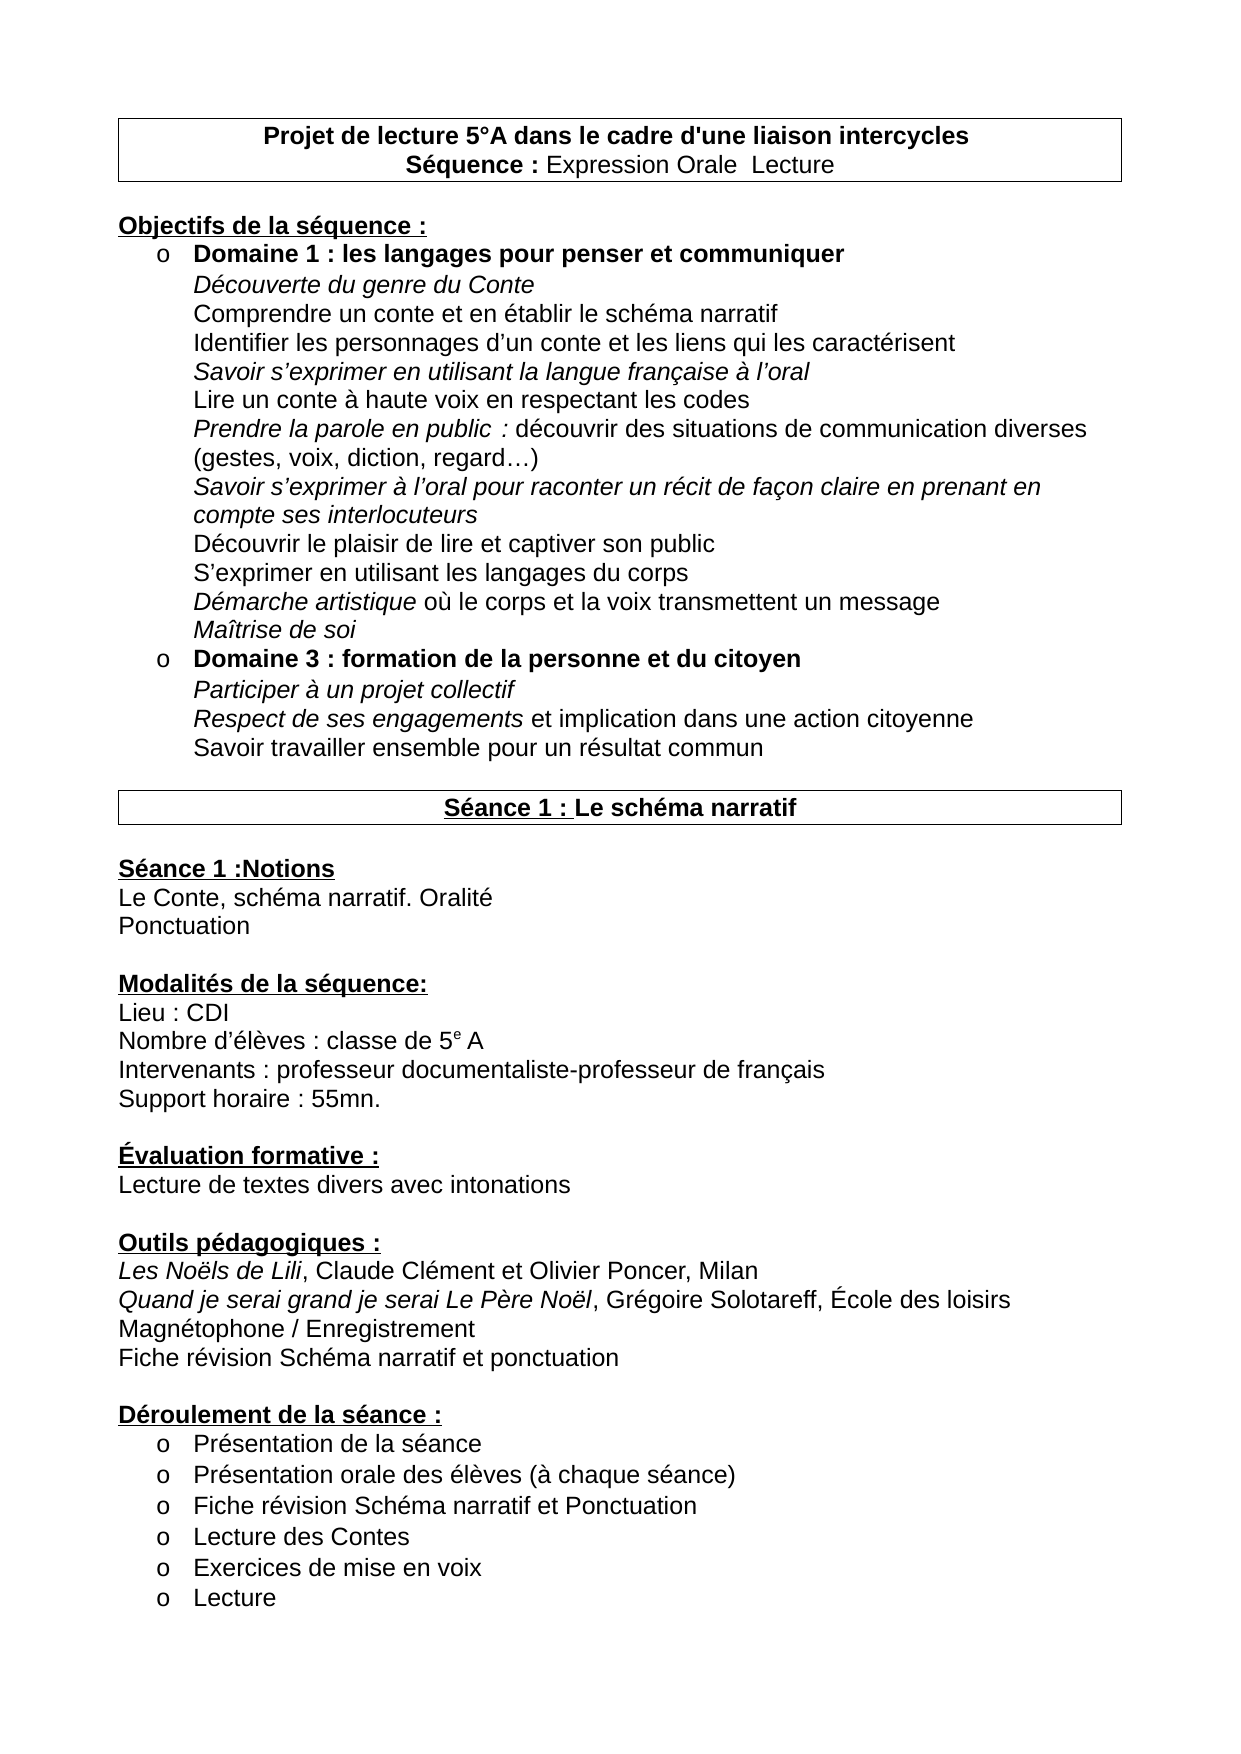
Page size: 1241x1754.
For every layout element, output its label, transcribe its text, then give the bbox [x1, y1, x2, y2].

text Ponctuation [118, 911, 1122, 940]
list Lecture des Contes [156, 1522, 1122, 1552]
list Présentation orale des élèves (à chaque séance) [156, 1460, 1122, 1491]
text Outils pédagogiques : [118, 1227, 1122, 1256]
text Le Conte, schéma narratif. Oralité [118, 882, 1122, 911]
list Participer à un projet collectif [156, 675, 1122, 704]
text Séquence : Expression Orale Lecture [119, 147, 1121, 181]
list Respect de ses engagements et implication dans une action citoyenne [156, 704, 1122, 732]
list Fiche révision Schéma narratif et Ponctuation [156, 1491, 1122, 1522]
text Déroulement de la séance : [118, 1400, 1122, 1429]
text Intervenants : professeur documentaliste-professeur de français [118, 1055, 1122, 1084]
text Support horaire : 55mn. [118, 1084, 1122, 1112]
list Identifier les personnages d’un conte et les liens qui les caractérisent [156, 328, 1122, 357]
list Prendre la parole en public : découvrir des situations de communication diverses (gestes, voix, diction, regard…) [156, 414, 1122, 472]
text Séance 1 :Notions [118, 854, 1122, 882]
text Lieu : CDI [118, 997, 1122, 1026]
list S’exprimer en utilisant les langages du corps [156, 558, 1122, 587]
list Savoir travailler ensemble pour un résultat commun [156, 732, 1122, 761]
text Séance 1 : Le schéma narratif [119, 791, 1121, 824]
text Les Noëls de Lili, Claude Clément et Olivier Poncer, Milan [118, 1256, 1122, 1285]
list Exercices de mise en voix [156, 1552, 1122, 1583]
list Savoir s’exprimer en utilisant la langue française à l’oral [156, 357, 1122, 385]
text Objectifs de la séquence : [118, 211, 1122, 239]
list Lire un conte à haute voix en respectant les codes [156, 385, 1122, 414]
list Maîtrise de soi [156, 615, 1122, 644]
text Magnétophone / Enregistrement [118, 1314, 1122, 1342]
text Projet de lecture 5°A dans le cadre d'une liaison intercycles [119, 119, 1121, 147]
text Évaluation formative : [118, 1141, 1122, 1170]
list Démarche artistique où le corps et la voix transmettent un message [156, 587, 1122, 615]
list Domaine 1 : les langages pour penser et communiquer [156, 239, 1122, 270]
text Quand je serai grand je serai Le Père Noël, Grégoire Solotareff, École des loisirs [118, 1285, 1122, 1314]
list Domaine 3 : formation de la personne et du citoyen [156, 644, 1122, 675]
list Découverte du genre du Conte [156, 270, 1122, 299]
text Lecture de textes divers avec intonations [118, 1170, 1122, 1199]
list Présentation de la séance [156, 1429, 1122, 1460]
text Nombre d’élèves : classe de 5e A [118, 1026, 1122, 1055]
list Savoir s’exprimer à l’oral pour raconter un récit de façon claire en prenant en compte ses interlocuteurs [156, 472, 1122, 529]
list Comprendre un conte et en établir le schéma narratif [156, 299, 1122, 328]
text Fiche révision Schéma narratif et ponctuation [118, 1342, 1122, 1371]
list Découvrir le plaisir de lire et captiver son public [156, 529, 1122, 558]
list Lecture [156, 1583, 1122, 1614]
text Modalités de la séquence: [118, 969, 1122, 997]
